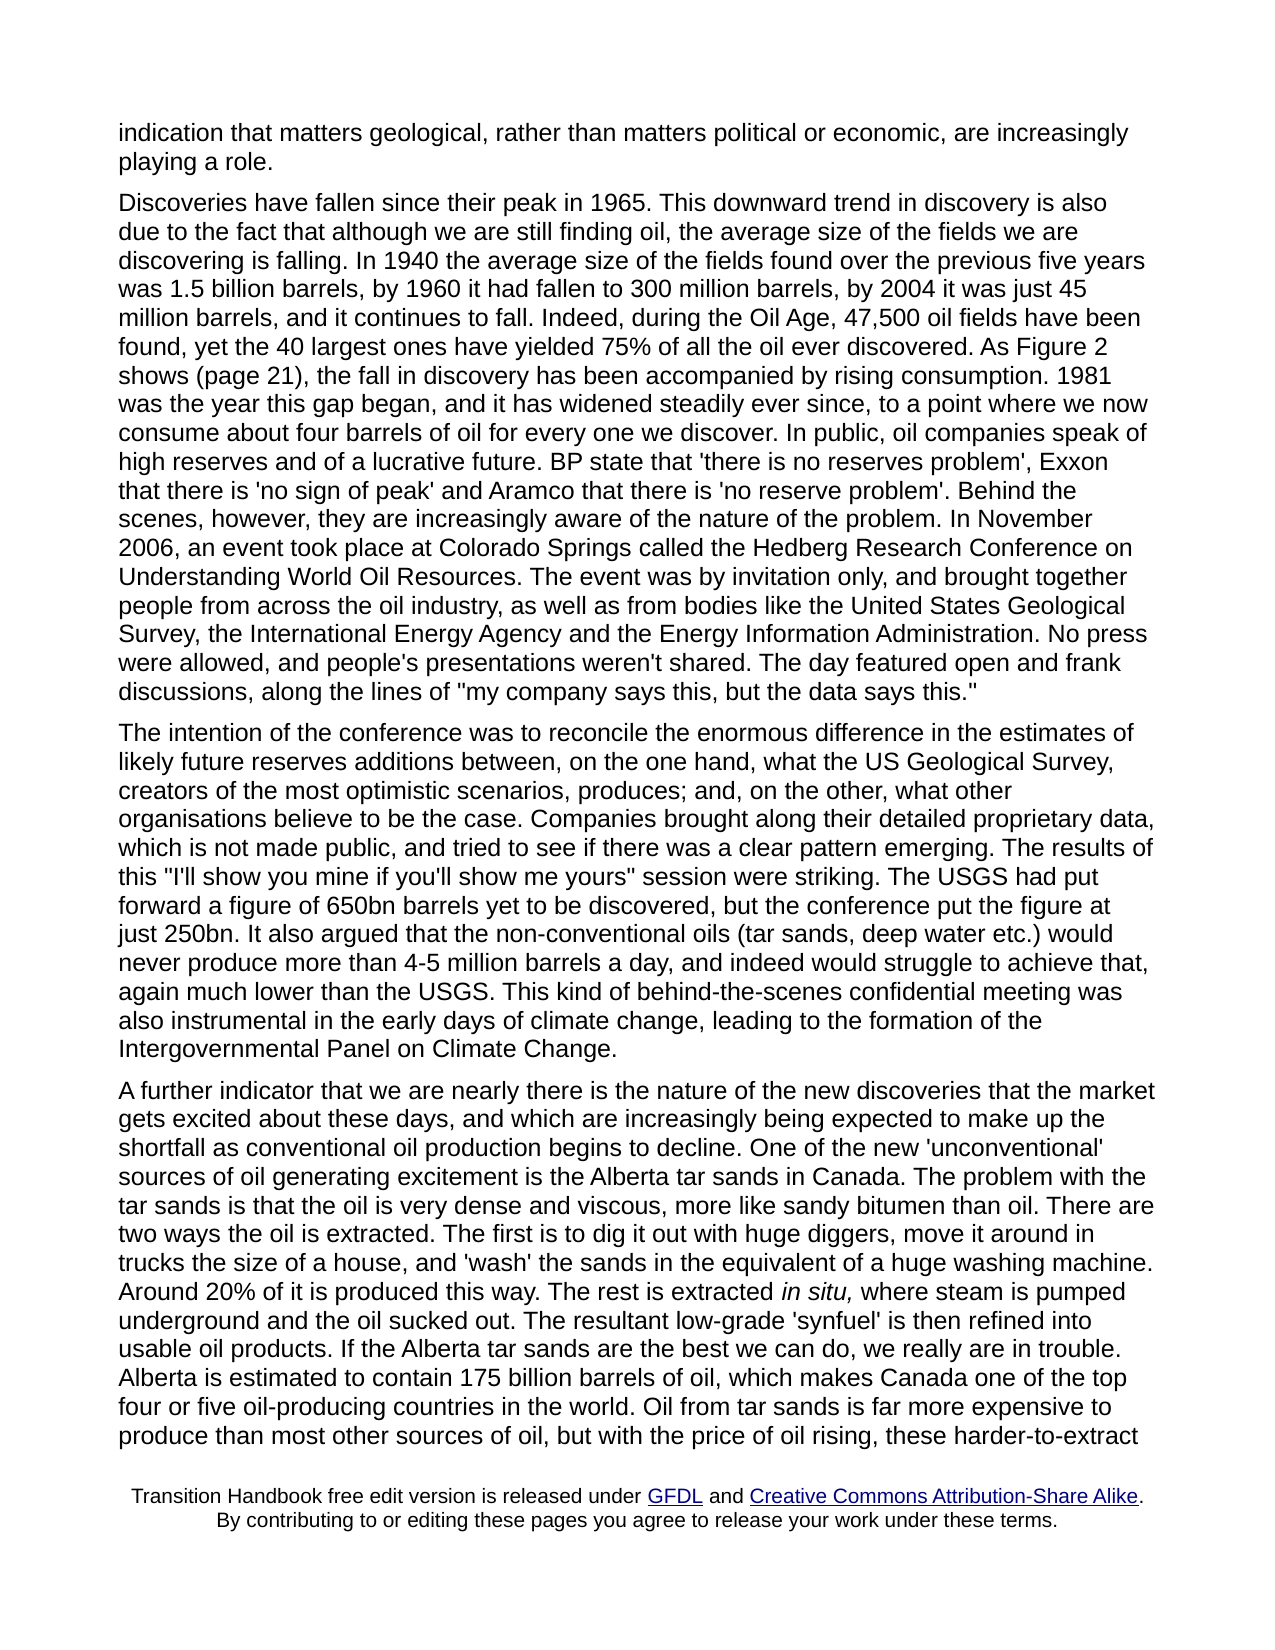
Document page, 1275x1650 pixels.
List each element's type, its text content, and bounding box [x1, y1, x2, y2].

text The intention of the conference was to reconcile the enormous difference in the estimates of likely future reserves additions between, on the one hand, what the US Geological Survey, creators of the most optimistic scenarios, produces; and, on the other, what other organisations believe to be the case. Companies brought along their detailed proprietary data, which is not made public, and tried to see if there was a clear pattern emerging. The results of this "I'll show you mine if you'll show me yours" session were striking. The USGS had put forward a figure of 650bn barrels yet to be discovered, but the conference put the figure at just 250bn. It also argued that the non-conventional oils (tar sands, deep water etc.) would never produce more than 4-5 million barrels a day, and indeed would struggle to achieve that, again much lower than the USGS. This kind of behind-the-scenes confidential meeting was also instrumental in the early days of climate change, leading to the formation of the Intergovernmental Panel on Climate Change. [118, 718, 1157, 1063]
text A further indicator that we are nearly there is the nature of the new discoveries that the market gets excited about these days, and which are increasingly being expected to make up the shortfall as conventional oil production begins to decline. One of the new 'unconventional' sources of oil generating excitement is the Alberta tar sands in Canada. The problem with the tar sands is that the oil is very dense and viscous, more like sandy bitumen than oil. There are two ways the oil is extracted. The first is to dig it out with huge diggers, move it around in trucks the size of a house, and 'wash' the sands in the equivalent of a huge washing machine. Around 20% of it is produced this way. The rest is extracted in situ, where steam is pumped underground and the oil sucked out. The resultant low-grade 'synfuel' is then refined into usable oil products. If the Alberta tar sands are the best we can do, we really are in trouble. Alberta is estimated to contain 175 billion barrels of oil, which makes Canada one of the top four or five oil-producing countries in the world. Oil from tar sands is far more expensive to produce than most other sources of oil, but with the price of oil rising, these harder-to-extract [118, 1076, 1157, 1449]
text indication that matters geological, rather than matters political or economic, are increasingly playing a role. [118, 118, 1157, 176]
text Discoveries have fallen since their peak in 1965. This downward trend in discovery is also due to the fact that although we are still finding oil, the average size of the fields we are discovering is falling. In 1940 the average size of the fields found over the previous five years was 1.5 billion barrels, by 1960 it had fallen to 300 million barrels, by 2004 it was just 45 million barrels, and it continues to fall. Indeed, during the Oil Age, 47,500 oil fields have been found, yet the 40 largest ones have yielded 75% of all the oil ever discovered. As Figure 2 shows (page 21), the fall in discovery has been accompanied by rising consumption. 1981 was the year this gap began, and it has widened steadily ever since, to a point where we now consume about four barrels of oil for every one we discover. In public, oil companies speak of high reserves and of a lucrative future. BP state that 'there is no reserves problem', Exxon that there is 'no sign of peak' and Aramco that there is 'no reserve problem'. Behind the scenes, however, they are increasingly aware of the nature of the problem. In November 2006, an event took place at Colorado Springs called the Hedberg Research Conference on Understanding World Oil Resources. The event was by invitation only, and brought together people from across the oil industry, as well as from bodies like the United States Geological Survey, the International Energy Agency and the Energy Information Administration. No press were allowed, and people's presentations weren't shared. The day featured open and frank discussions, along the lines of "my company says this, but the data says this." [118, 188, 1157, 706]
